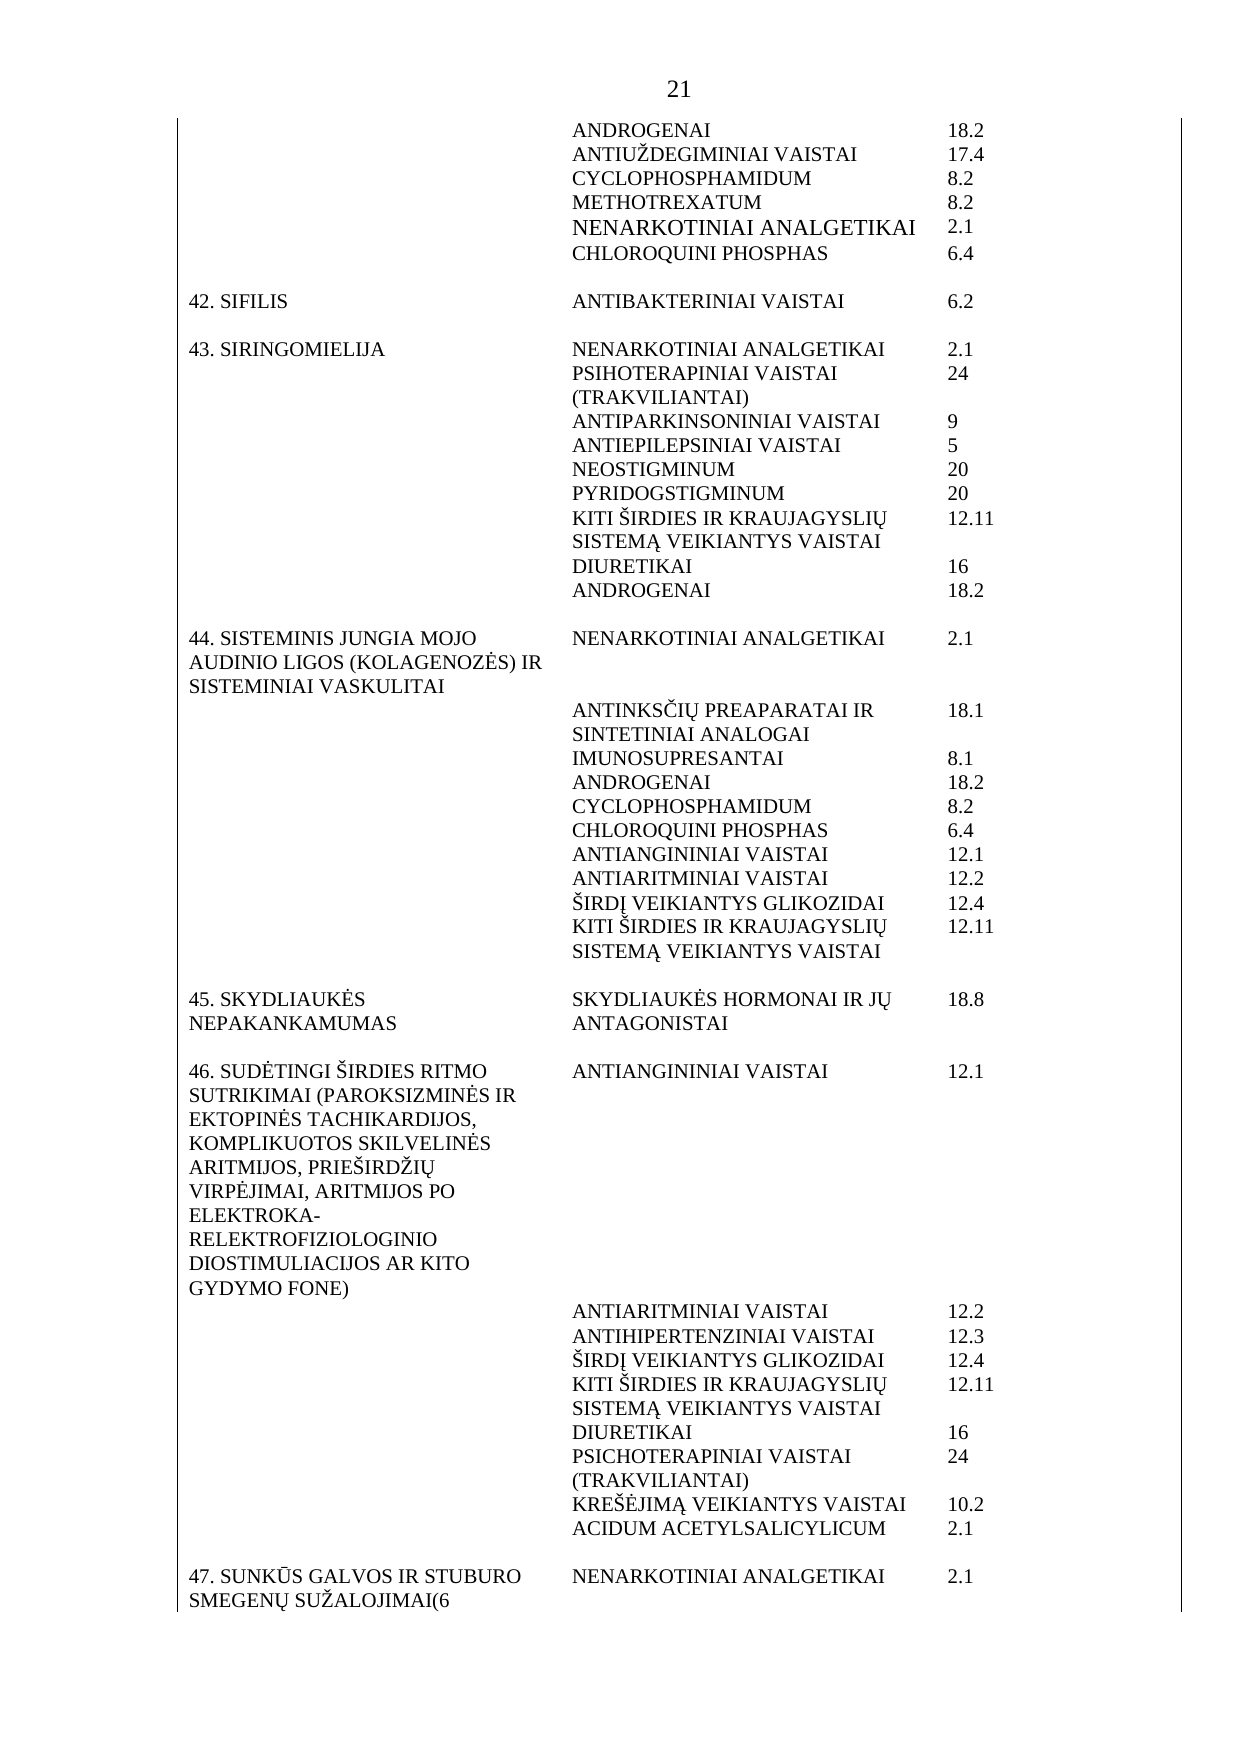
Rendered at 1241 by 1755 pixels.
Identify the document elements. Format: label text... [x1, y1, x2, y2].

table_cell 12.1 [936, 1059, 1181, 1299]
table_cell PYRIDOGSTIGMINUM [561, 481, 936, 505]
table_cell 44. SISTEMINIS JUNGIA MOJO AUDINIO LIGOS (KOLAGENOZĖS) IR SISTEMINIAI VASKULITAI [178, 626, 561, 698]
table_cell 12.1 [936, 842, 1181, 866]
table_cell ŠIRDĮ VEIKIANTYS GLIKOZIDAI [561, 1348, 936, 1372]
table_cell ANTIANGININIAI VAISTAI [561, 842, 936, 866]
table_cell IMUNOSUPRESANTAI [561, 746, 936, 770]
table_cell 2.1 [936, 1516, 1181, 1564]
table_cell NENARKOTINIAI ANALGETIKAI [561, 626, 936, 698]
table_cell 16 [936, 554, 1181, 578]
table_cell 2.1 [936, 337, 1181, 361]
table_cell 17.4 [936, 142, 1181, 166]
table_cell NEOSTIGMINUM [561, 457, 936, 481]
table_cell METHOTREXATUM NENARKOTINIAI ANALGETIKAI [561, 190, 936, 241]
table_cell [178, 118, 561, 142]
table_cell ANTIBAKTERINIAI VAISTAI [561, 289, 936, 337]
table_cell 2.1 [936, 626, 1181, 698]
table_cell 12.4 [936, 890, 1181, 914]
table_cell 16 [936, 1420, 1181, 1444]
table_cell 12.2 [936, 1300, 1181, 1323]
table_cell [178, 1516, 561, 1564]
table_cell ANTIPARKINSONINIAI VAISTAI [561, 409, 936, 433]
table_cell [178, 890, 561, 914]
table_cell 18.2 [936, 770, 1181, 794]
table_cell [178, 1492, 561, 1516]
table_cell [178, 166, 561, 190]
table_cell [178, 794, 561, 818]
table_cell 6.4 [936, 818, 1181, 842]
table_cell ANDROGENAI [561, 118, 936, 142]
table_cell 8.2 [936, 166, 1181, 190]
table_cell CYCLOPHOSPHAMIDUM [561, 166, 936, 190]
table_cell 12.11 [936, 915, 1181, 987]
table_cell PSICHOTERAPINIAI VAISTAI (TRAKVILIANTAI) [561, 1444, 936, 1492]
table_cell PSIHOTERAPINIAI VAISTAI (TRAKVILIANTAI) [561, 361, 936, 409]
table_cell [178, 746, 561, 770]
table_cell KITI ŠIRDIES IR KRAUJAGYSLIŲ SISTEMĄ VEIKIANTYS VAISTAI [561, 1372, 936, 1420]
table_cell 46. SUDĖTINGI ŠIRDIES RITMO SUTRIKIMAI (PAROKSIZMINĖS IR EKTOPINĖS TACHIKARDIJOS, KOMPLIKUOTOS SKILVELINĖS ARITMIJOS, PRIEŠIRDŽIŲ VIRPĖJIMAI, ARITMIJOS PO ELEKTROKA-RELEKTROFIZIOLOGINIO DIOSTIMULIACIJOS AR KITO GYDYMO FONE) [178, 1059, 561, 1299]
table_cell [178, 481, 561, 505]
table_cell ANTINKSČIŲ PREAPARATAI IR SINTETINIAI ANALOGAI [561, 698, 936, 746]
table_cell [178, 818, 561, 842]
table_cell 9 [936, 409, 1181, 433]
table_cell [178, 915, 561, 987]
table_cell 20 [936, 481, 1181, 505]
table_cell 2.1 [936, 1564, 1181, 1612]
table_cell 12.3 [936, 1324, 1181, 1348]
table_cell ANTIANGININIAI VAISTAI [561, 1059, 936, 1299]
table_cell DIURETIKAI [561, 1420, 936, 1444]
table_cell DIURETIKAI [561, 554, 936, 578]
table_cell NENARKOTINIAI ANALGETIKAI [561, 337, 936, 361]
table_cell 12.2 [936, 866, 1181, 890]
table_cell CHLOROQUINI PHOSPHAS [561, 241, 936, 289]
table_cell [178, 505, 561, 553]
table_cell 18.8 [936, 987, 1181, 1059]
table_cell [178, 433, 561, 457]
table_cell [178, 190, 561, 241]
table_cell ANTIARITMINIAI VAISTAI [561, 866, 936, 890]
table_cell KITI ŠIRDIES IR KRAUJAGYSLIŲ SISTEMĄ VEIKIANTYS VAISTAI [561, 505, 936, 553]
table_cell [178, 554, 561, 578]
table_cell [178, 1420, 561, 1444]
table_cell [178, 578, 561, 626]
table_cell 12.4 [936, 1348, 1181, 1372]
table_cell 42. SIFILIS [178, 289, 561, 337]
table_cell [178, 1444, 561, 1492]
table_cell ANTIEPILEPSINIAI VAISTAI [561, 433, 936, 457]
table_cell 6.2 [936, 289, 1181, 337]
table_cell ANTIARITMINIAI VAISTAI [561, 1300, 936, 1323]
table_cell ANTIHIPERTENZINIAI VAISTAI [561, 1324, 936, 1348]
table_cell 47. SUNKŪS GALVOS IR STUBURO SMEGENŲ SUŽALOJIMAI(6 [178, 1564, 561, 1612]
table_cell ANTIUŽDEGIMINIAI VAISTAI [561, 142, 936, 166]
table_cell [178, 698, 561, 746]
table_cell 20 [936, 457, 1181, 481]
table_cell 5 [936, 433, 1181, 457]
table_cell [178, 842, 561, 866]
table_cell NENARKOTINIAI ANALGETIKAI [561, 1564, 936, 1612]
table_cell [178, 409, 561, 433]
table_cell [178, 1300, 561, 1323]
table_cell 12.11 [936, 505, 1181, 553]
table_cell CYCLOPHOSPHAMIDUM [561, 794, 936, 818]
table_cell 8.1 [936, 746, 1181, 770]
table_cell 24 [936, 1444, 1181, 1492]
table_cell ACIDUM ACETYLSALICYLICUM [561, 1516, 936, 1564]
table_cell [178, 457, 561, 481]
table_cell KREŠĖJIMĄ VEIKIANTYS VAISTAI [561, 1492, 936, 1516]
table_cell 43. SIRINGOMIELIJA [178, 337, 561, 361]
table_cell [178, 142, 561, 166]
table_cell [178, 1372, 561, 1420]
table_cell [178, 241, 561, 289]
table_cell 18.1 [936, 698, 1181, 746]
table_cell [178, 361, 561, 409]
table_cell 24 [936, 361, 1181, 409]
table_cell 8.2 [936, 794, 1181, 818]
table_cell [178, 770, 561, 794]
table_cell 18.2 [936, 118, 1181, 142]
table_cell CHLOROQUINI PHOSPHAS [561, 818, 936, 842]
table_cell 8.2 2.1 [936, 190, 1181, 241]
table_cell ANDROGENAI [561, 578, 936, 626]
table_cell [178, 1324, 561, 1348]
table_cell ŠIRDĮ VEIKIANTYS GLIKOZIDAI [561, 890, 936, 914]
table_cell 18.2 [936, 578, 1181, 626]
table_cell 12.11 [936, 1372, 1181, 1420]
table_cell KITI ŠIRDIES IR KRAUJAGYSLIŲ SISTEMĄ VEIKIANTYS VAISTAI [561, 915, 936, 987]
table_cell [178, 866, 561, 890]
table_cell SKYDLIAUKĖS HORMONAI IR JŲ ANTAGONISTAI [561, 987, 936, 1059]
table_cell 6.4 [936, 241, 1181, 289]
table_cell [178, 1348, 561, 1372]
table_cell ANDROGENAI [561, 770, 936, 794]
table_cell 10.2 [936, 1492, 1181, 1516]
table_cell 45. SKYDLIAUKĖS NEPAKANKAMUMAS [178, 987, 561, 1059]
